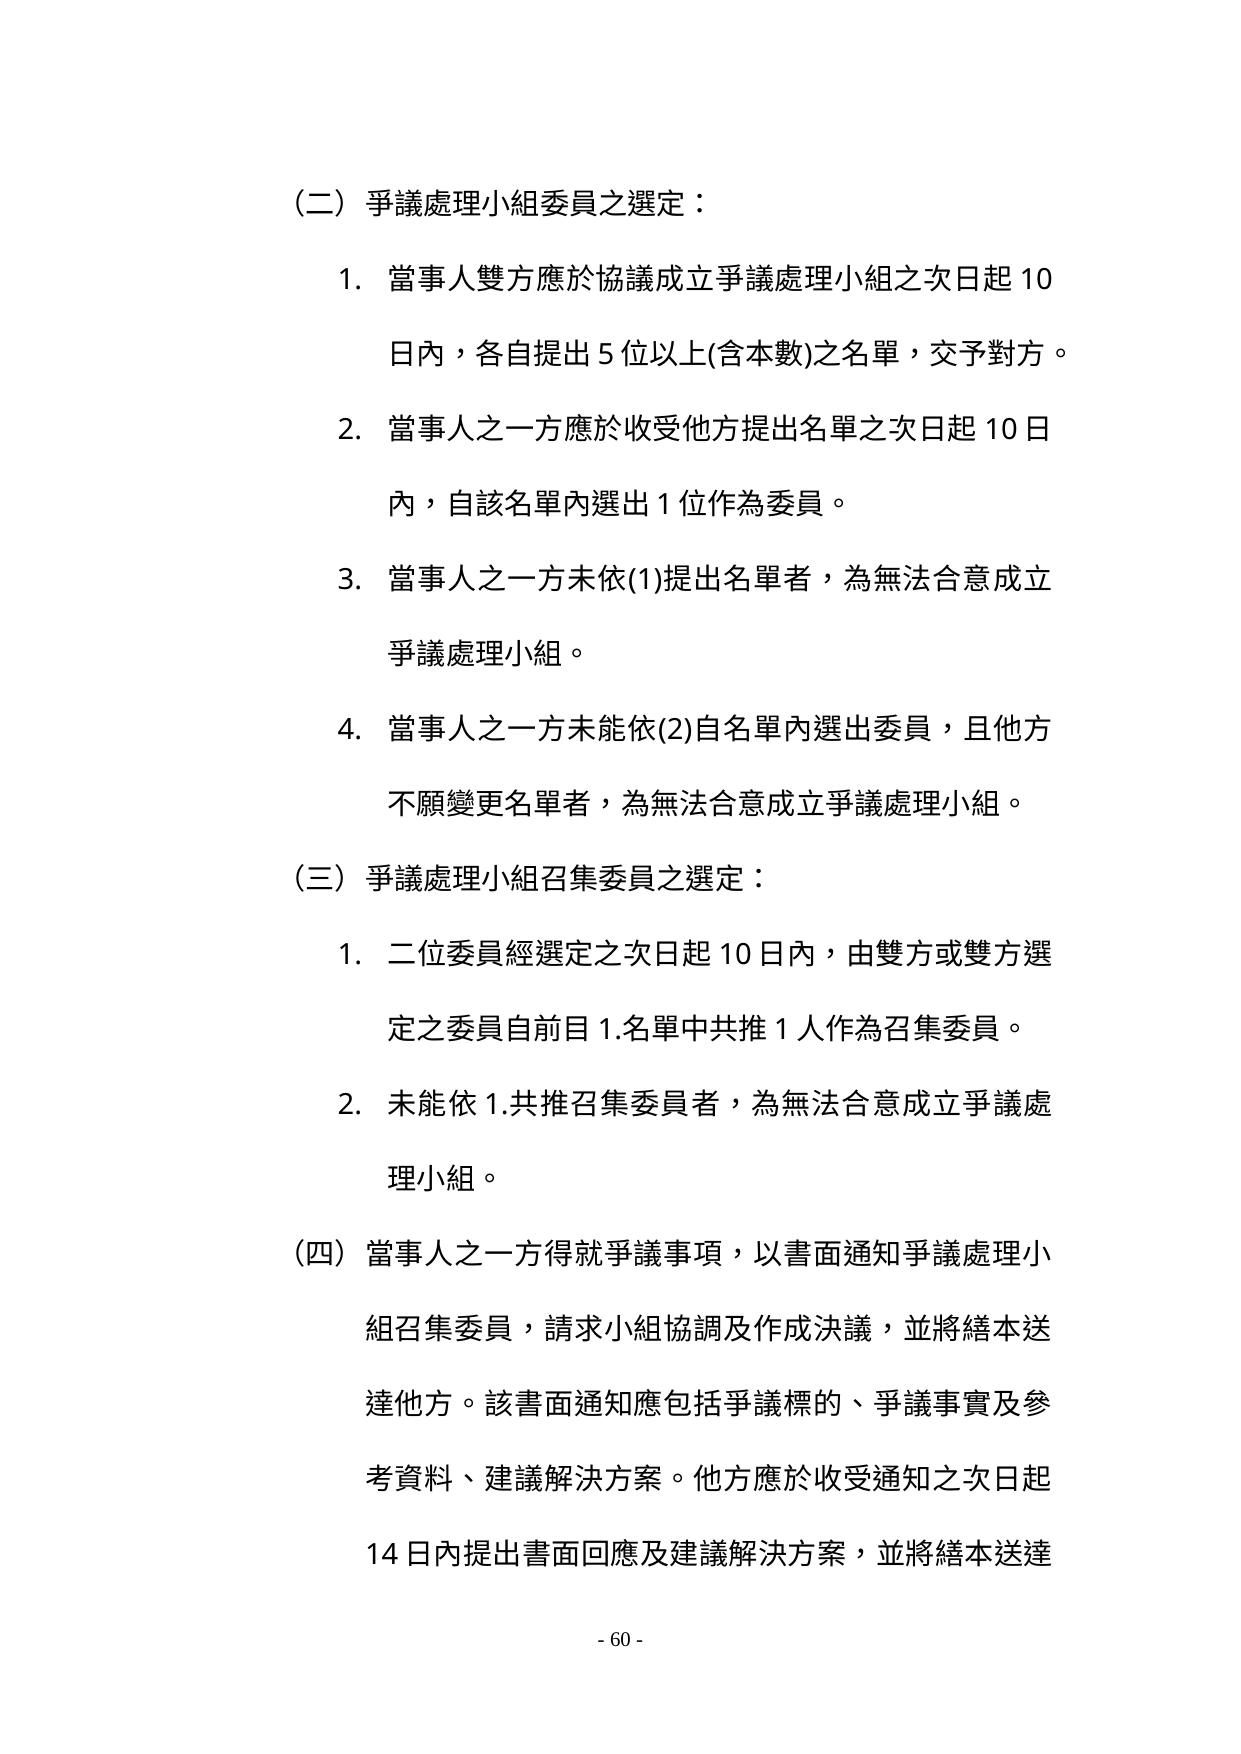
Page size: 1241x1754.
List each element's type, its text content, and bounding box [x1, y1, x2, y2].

list 二位委員經選定之次日起10日內，由雙方或雙方選定之委員自前目1.名單中共推1人作為召集委員。 [337, 914, 1053, 1064]
list 當事人之一方得就爭議事項，以書面通知爭議處理小組召集委員，請求小組協調及作成決議，並將繕本送達他方。該書面通知應包括爭議標的、爭議事實及參考資料、建議解決方案。他方應於收受通知之次日起14日內提出書面回應及建議解決方案，並將繕本送達他方。 [276, 1214, 1053, 1589]
list 爭議處理小組召集委員之選定： [276, 839, 1053, 914]
list 當事人雙方應於協議成立爭議處理小組之次日起10日內，各自提出5位以上(含本數)之名單，交予對方。 [337, 239, 1053, 389]
list 爭議處理小組委員之選定： [276, 164, 1053, 239]
list 當事人之一方未能依(2)自名單內選出委員，且他方不願變更名單者，為無法合意成立爭議處理小組。 [337, 689, 1053, 839]
list 當事人之一方應於收受他方提出名單之次日起10日內，自該名單內選出1位作為委員。 [337, 389, 1053, 539]
list 未能依1.共推召集委員者，為無法合意成立爭議處理小組。 [337, 1064, 1053, 1214]
list 當事人之一方未依(1)提出名單者，為無法合意成立爭議處理小組。 [337, 539, 1053, 689]
